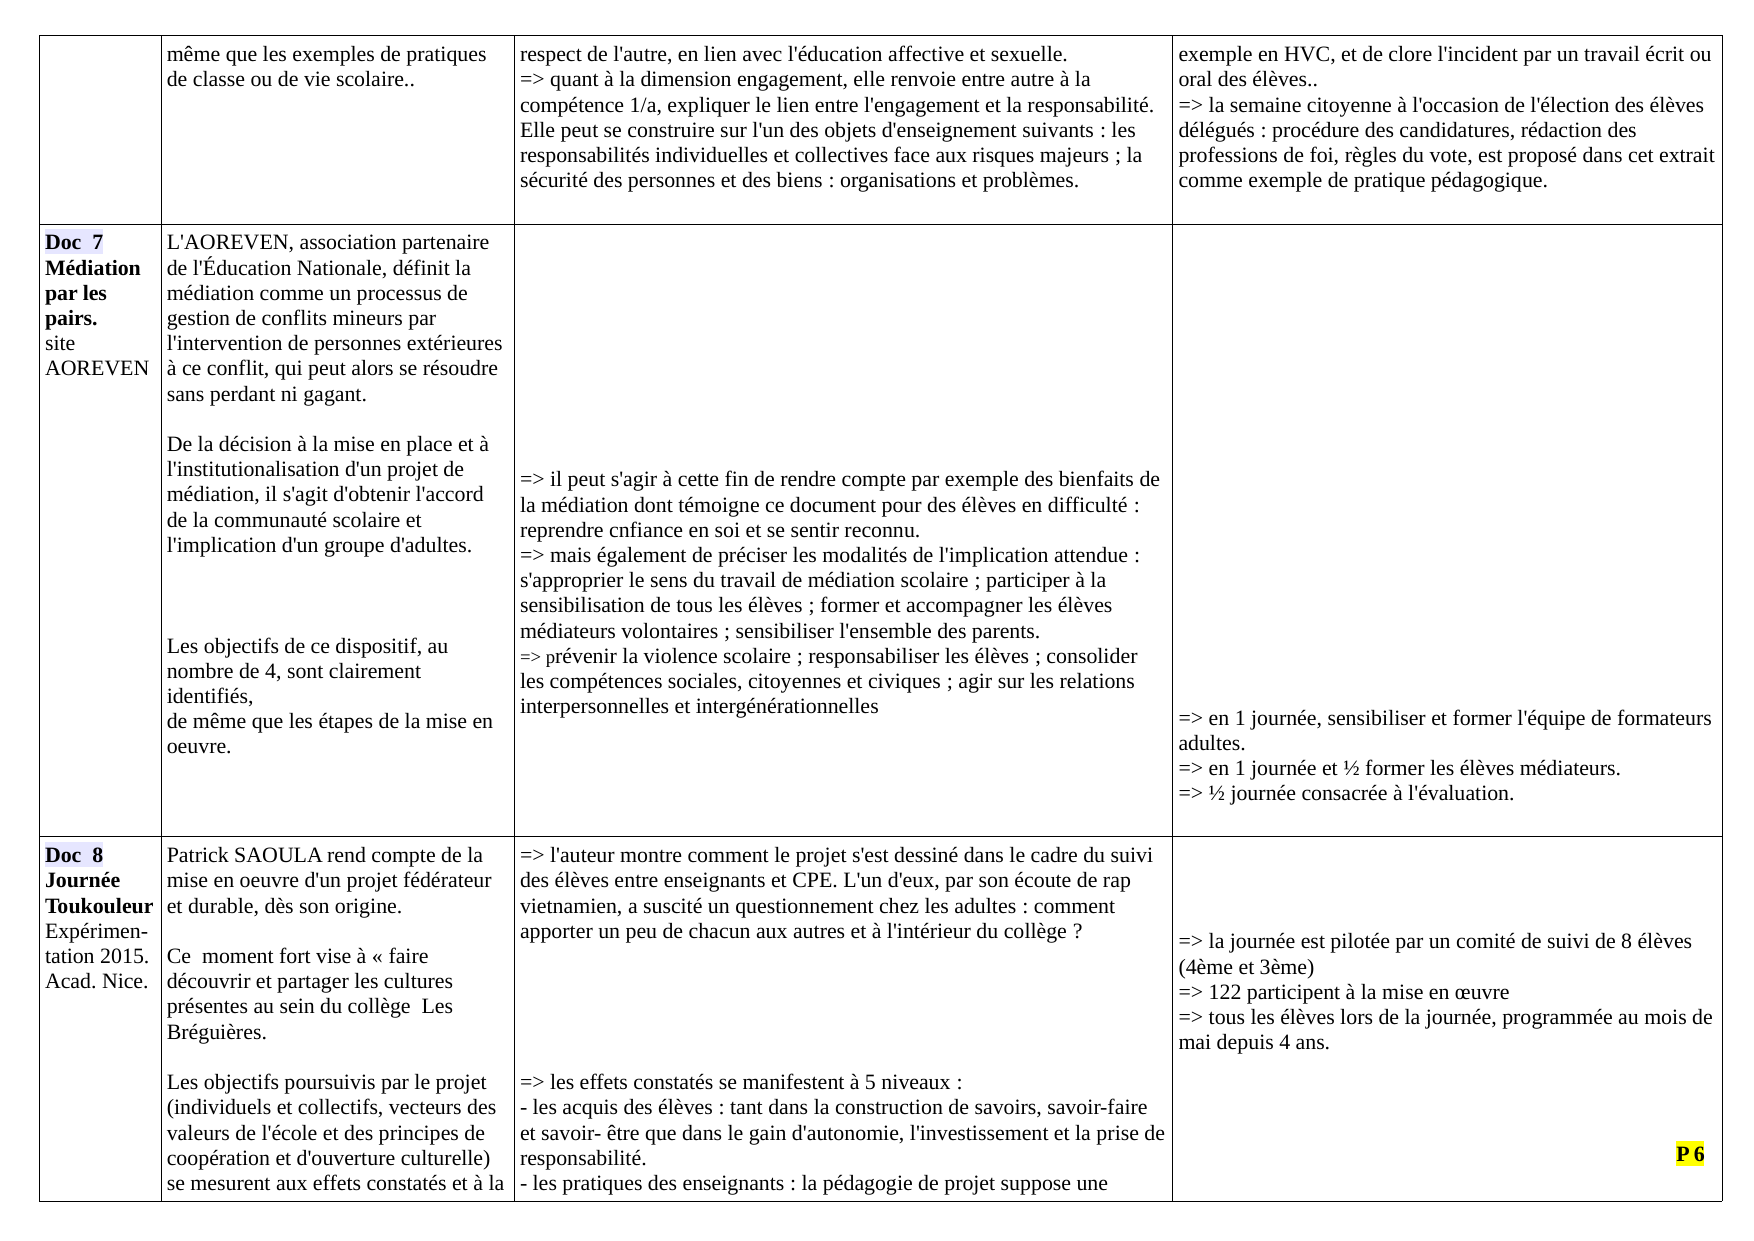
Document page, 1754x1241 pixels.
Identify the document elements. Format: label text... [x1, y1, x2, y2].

table_cell => l'auteur montre comment le projet s'est dessiné dans le cadre du suivi des élèves entre enseignants et CPE. L'un d'eux, par son écoute de rap vietnamien, a suscité un questionnement chez les adultes : comment apporter un peu de chacun aux autres et à l'intérieur du collège ? => les effets constatés se manifestent à 5 niveaux : - les acquis des élèves : tant dans la construction de savoirs, savoir-faire et savoir- être que dans le gain d'autonomie, l'investissement et la prise de responsabilité. - les pratiques des enseignants : la pédagogie de projet suppose une [515, 837, 1172, 1201]
table_cell même que les exemples de pratiques de classe ou de vie scolaire.. [162, 36, 514, 223]
table_cell [40, 36, 161, 223]
table_cell => il peut s'agir à cette fin de rendre compte par exemple des bienfaits de la médiation dont témoigne ce document pour des élèves en difficulté : reprendre cnfiance en soi et se sentir reconnu. => mais également de préciser les modalités de l'implication attendue : s'approprier le sens du travail de médiation scolaire ; participer à la sensibilisation de tous les élèves ; former et accompagner les élèves médiateurs volontaires ; sensibiliser l'ensemble des parents. => prévenir la violence scolaire ; responsabiliser les élèves ; consolider les compétences sociales, citoyennes et civiques ; agir sur les relations interpersonnelles et intergénérationnelles [515, 225, 1172, 836]
table_cell respect de l'autre, en lien avec l'éducation affective et sexuelle. => quant à la dimension engagement, elle renvoie entre autre à la compétence 1/a, expliquer le lien entre l'engagement et la responsabilité. Elle peut se construire sur l'un des objets d'enseignement suivants : les responsabilités individuelles et collectives face aux risques majeurs ; la sécurité des personnes et des biens : organisations et problèmes. [515, 36, 1172, 223]
table_cell Doc 8 Journée Toukouleur Expérimen- tation 2015. Acad. Nice. [40, 837, 161, 1201]
table_cell => la journée est pilotée par un comité de suivi de 8 élèves (4ème et 3ème) => 122 participent à la mise en œuvre => tous les élèves lors de la journée, programmée au mois de mai depuis 4 ans. P 6 [1173, 837, 1722, 1201]
table_cell Patrick SAOULA rend compte de la mise en oeuvre d'un projet fédérateur et durable, dès son origine. Ce moment fort vise à « faire découvrir et partager les cultures présentes au sein du collège Les Bréguières. Les objectifs poursuivis par le projet (individuels et collectifs, vecteurs des valeurs de l'école et des principes de coopération et d'ouverture culturelle) se mesurent aux effets constatés et à la [162, 837, 514, 1201]
table_cell Doc 7 Médiation par les pairs. site AOREVEN [40, 225, 161, 836]
table_cell exemple en HVC, et de clore l'incident par un travail écrit ou oral des élèves.. => la semaine citoyenne à l'occasion de l'élection des élèves délégués : procédure des candidatures, rédaction des professions de foi, règles du vote, est proposé dans cet extrait comme exemple de pratique pédagogique. [1173, 36, 1722, 223]
table_cell => en 1 journée, sensibiliser et former l'équipe de formateurs adultes. => en 1 journée et ½ former les élèves médiateurs. => ½ journée consacrée à l'évaluation. [1173, 225, 1722, 836]
table_cell L'AOREVEN, association partenaire de l'Éducation Nationale, définit la médiation comme un processus de gestion de conflits mineurs par l'intervention de personnes extérieures à ce conflit, qui peut alors se résoudre sans perdant ni gagant. De la décision à la mise en place et à l'institutionalisation d'un projet de médiation, il s'agit d'obtenir l'accord de la communauté scolaire et l'implication d'un groupe d'adultes. Les objectifs de ce dispositif, au nombre de 4, sont clairement identifiés, de même que les étapes de la mise en oeuvre. [162, 225, 514, 836]
